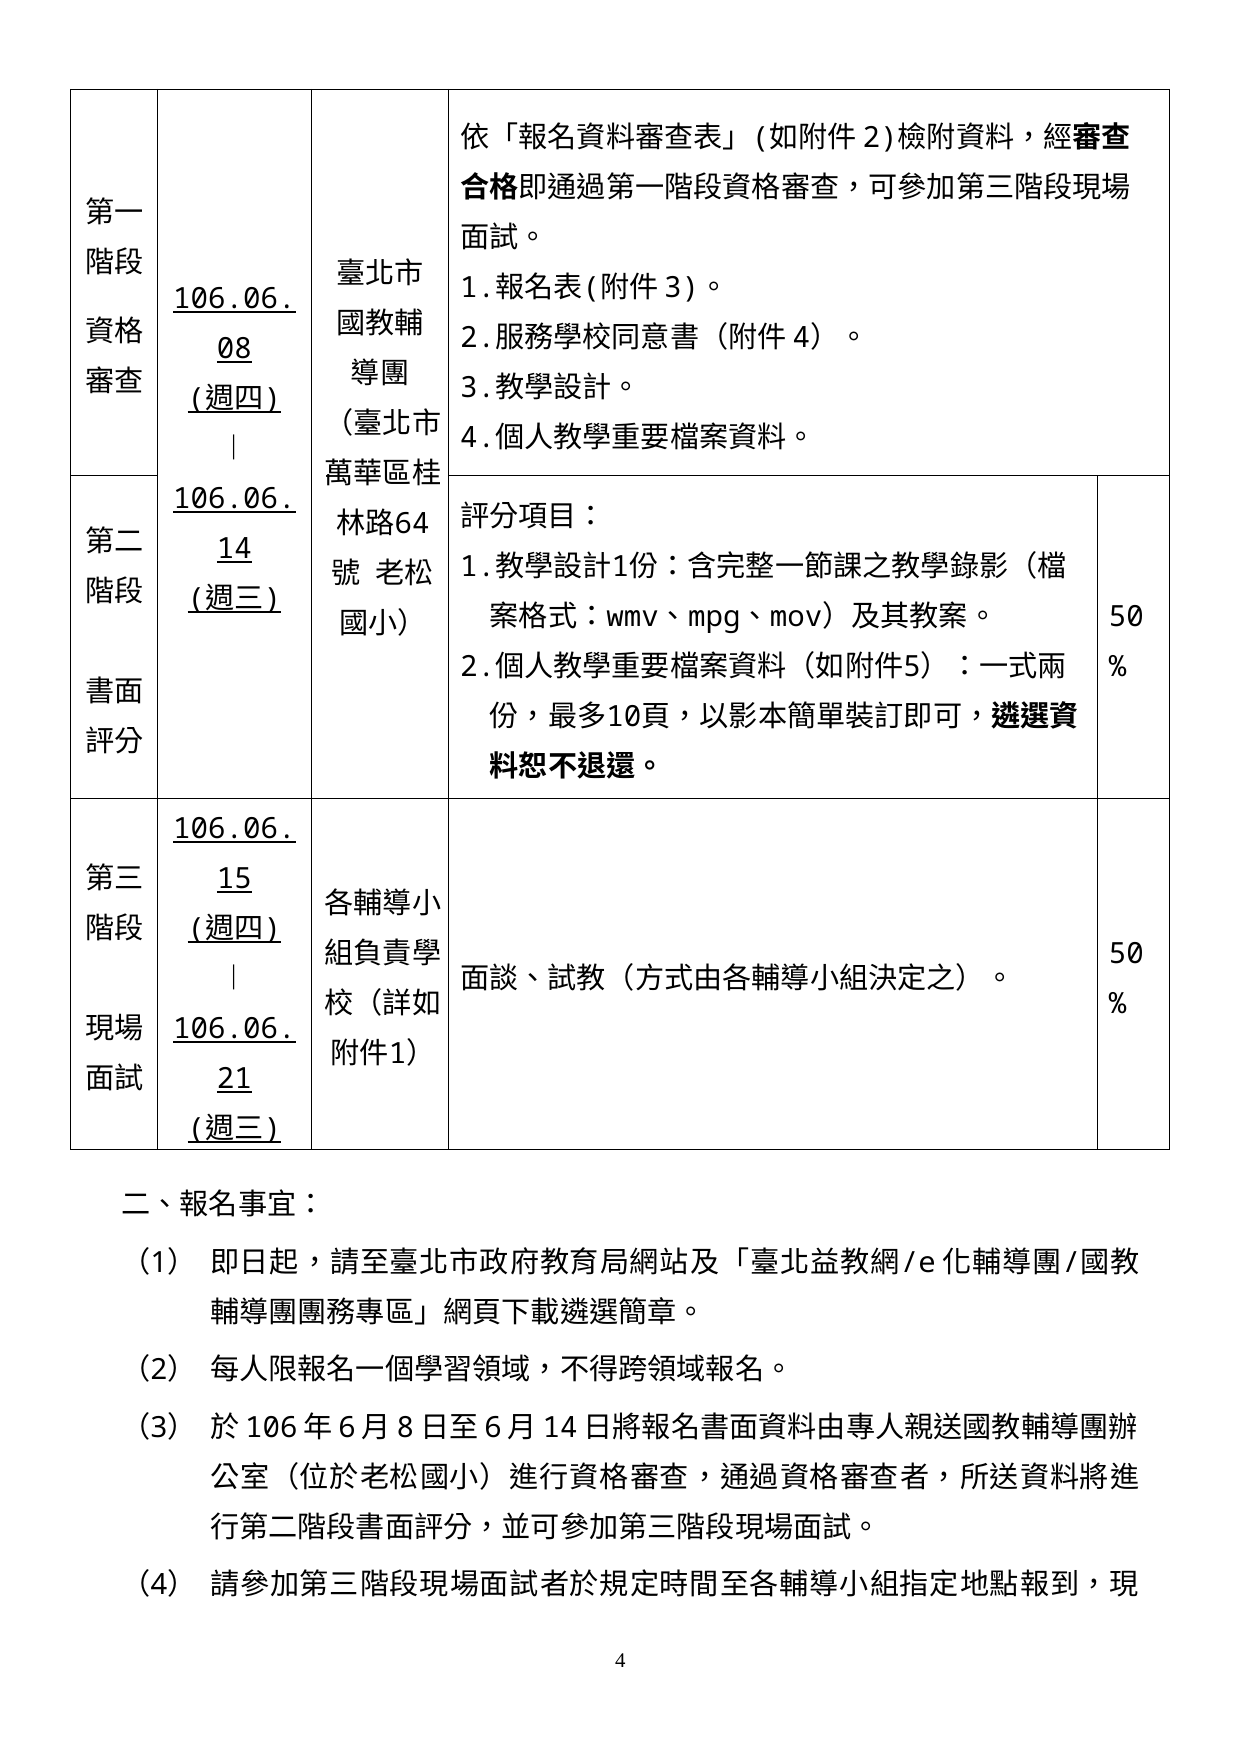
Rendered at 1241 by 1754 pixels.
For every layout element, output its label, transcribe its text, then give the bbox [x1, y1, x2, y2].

table_cell 評分項目： 1.教學設計1份：含完整一節課之教學錄影（檔案格式：wmv、mpg、mov）及其教案。 2.個人教學重要檔案資料（如附件5）：一式兩份，最多10頁，以影本簡單裝訂即可，遴選資料恕不退還。 [449, 476, 1097, 797]
text 二、報名事宜： [121, 1174, 1134, 1224]
table_cell 各輔導小組負責學校（詳如附件1） [312, 799, 448, 1148]
table_cell 50% [1098, 799, 1169, 1148]
table_cell 50% [1098, 476, 1169, 797]
table_cell 臺北市國教輔導團 （臺北市萬華區桂林路64號 老松國小） [312, 90, 448, 797]
table_cell 106.06.15 (週四) ︱ 106.06.21 (週三) [158, 799, 311, 1148]
table_cell 依「報名資料審查表」(如附件2)檢附資料，經審查合格即通過第一階段資格審查，可參加第三階段現場面試。 1.報名表(附件3)。 2.服務學校同意書（附件4）。 3.教學設計。 4.個人教學重要檔案資料。 [449, 90, 1169, 475]
table_cell 第二階段 書面評分 [71, 476, 157, 797]
table_cell 106.06.08 (週四) ︱ 106.06.14 (週三) [158, 90, 311, 797]
list 於106年6月8日至6月14日將報名書面資料由專人親送國教輔導團辦公室（位於老松國小）進行資格審查，通過資格審查者，所送資料將進行第二階段書面評分，並可參加第三階段現場面試。 [121, 1397, 1140, 1547]
list 即日起，請至臺北市政府教育局網站及「臺北益教網/e化輔導團/國教輔導團團務專區」網頁下載遴選簡章。 [121, 1232, 1140, 1332]
list 請參加第三階段現場面試者於規定時間至各輔導小組指定地點報到，現 [121, 1554, 1140, 1604]
table_cell 面談、試教（方式由各輔導小組決定之）。 [449, 799, 1097, 1148]
list 每人限報名一個學習領域，不得跨領域報名。 [121, 1339, 1140, 1389]
table_cell 第一階段 資格審查 [71, 90, 157, 475]
table_cell 第三階段 現場面試 [71, 799, 157, 1148]
